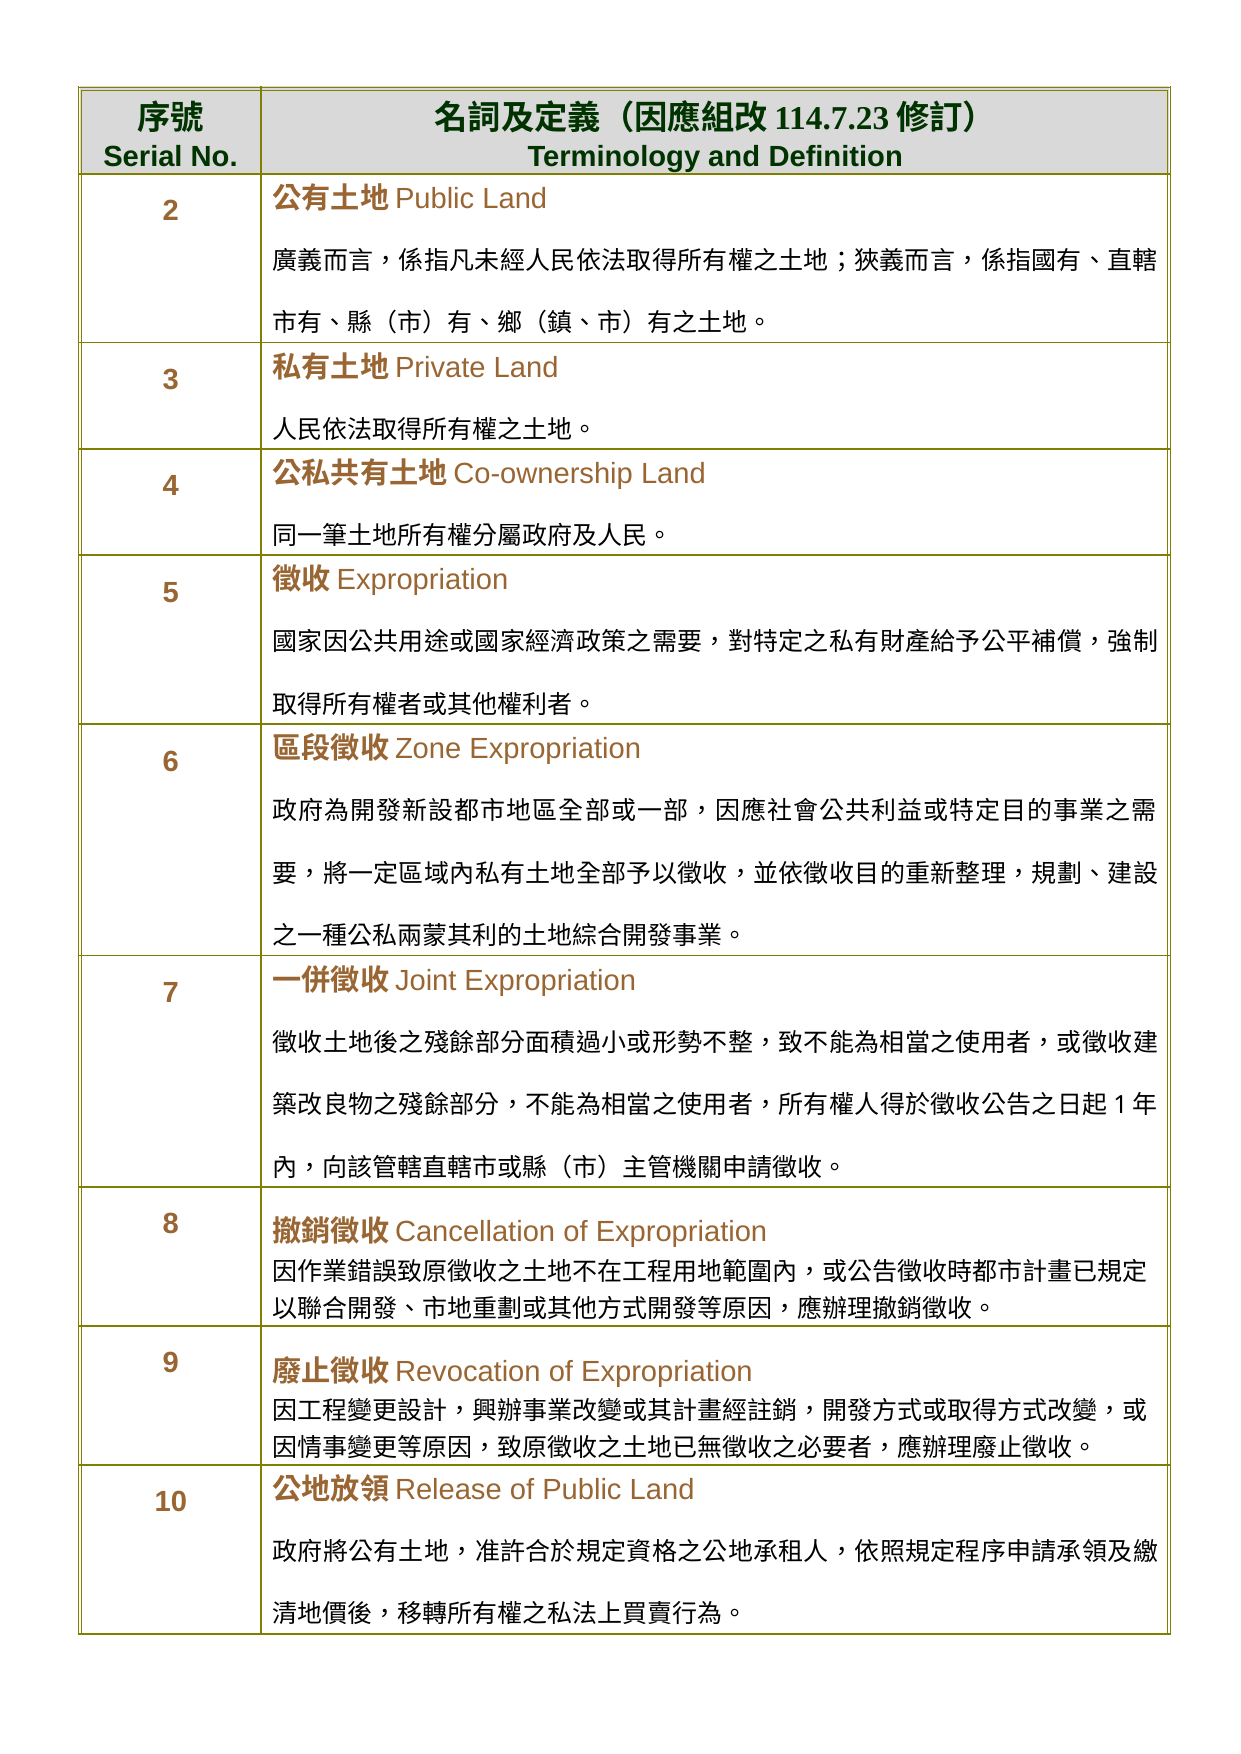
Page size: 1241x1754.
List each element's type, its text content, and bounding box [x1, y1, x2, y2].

table_cell 9 [82, 1327, 260, 1464]
table_cell 徵收Expropriation 國家因公共用途或國家經濟政策之需要，對特定之私有財產給予公平補償，強制取得所有權者或其他權利者。 [262, 556, 1167, 723]
table_cell 10 [82, 1466, 260, 1633]
table_cell 4 [82, 450, 260, 554]
table_cell 3 [82, 343, 260, 448]
table_cell 撤銷徵收Cancellation of Expropriation 因作業錯誤致原徵收之土地不在工程用地範圍內，或公告徵收時都市計畫已規定以聯合開發、市地重劃或其他方式開發等原因，應辦理撤銷徵收。 [262, 1188, 1167, 1325]
table_cell 7 [82, 956, 260, 1186]
table_cell 公私共有土地Co-ownership Land 同一筆土地所有權分屬政府及人民。 [262, 450, 1167, 554]
table_cell 公有土地Public Land 廣義而言，係指凡未經人民依法取得所有權之土地；狹義而言，係指國有、直轄市有、縣（市）有、鄉（鎮、市）有之土地。 [262, 175, 1167, 342]
table_header 名詞及定義（因應組改114.7.23修訂） Terminology and Definition [262, 91, 1167, 173]
table_header 序號 Serial No. [82, 91, 260, 173]
table_cell 8 [82, 1188, 260, 1325]
table_cell 6 [82, 725, 260, 954]
table_cell 私有土地Private Land 人民依法取得所有權之土地。 [262, 343, 1167, 448]
table_cell 公地放領Release of Public Land 政府將公有土地，准許合於規定資格之公地承租人，依照規定程序申請承領及繳清地價後，移轉所有權之私法上買賣行為。 [262, 1466, 1167, 1633]
table_cell 區段徵收Zone Expropriation 政府為開發新設都市地區全部或一部，因應社會公共利益或特定目的事業之需要，將一定區域內私有土地全部予以徵收，並依徵收目的重新整理，規劃、建設之一種公私兩蒙其利的土地綜合開發事業。 [262, 725, 1167, 954]
table_cell 廢止徵收Revocation of Expropriation 因工程變更設計，興辦事業改變或其計畫經註銷，開發方式或取得方式改變，或因情事變更等原因，致原徵收之土地已無徵收之必要者，應辦理廢止徵收。 [262, 1327, 1167, 1464]
table_cell 2 [82, 175, 260, 342]
table_cell 一併徵收Joint Expropriation 徵收土地後之殘餘部分面積過小或形勢不整，致不能為相當之使用者，或徵收建築改良物之殘餘部分，不能為相當之使用者，所有權人得於徵收公告之日起1年內，向該管轄直轄市或縣（市）主管機關申請徵收。 [262, 956, 1167, 1186]
table_cell 5 [82, 556, 260, 723]
